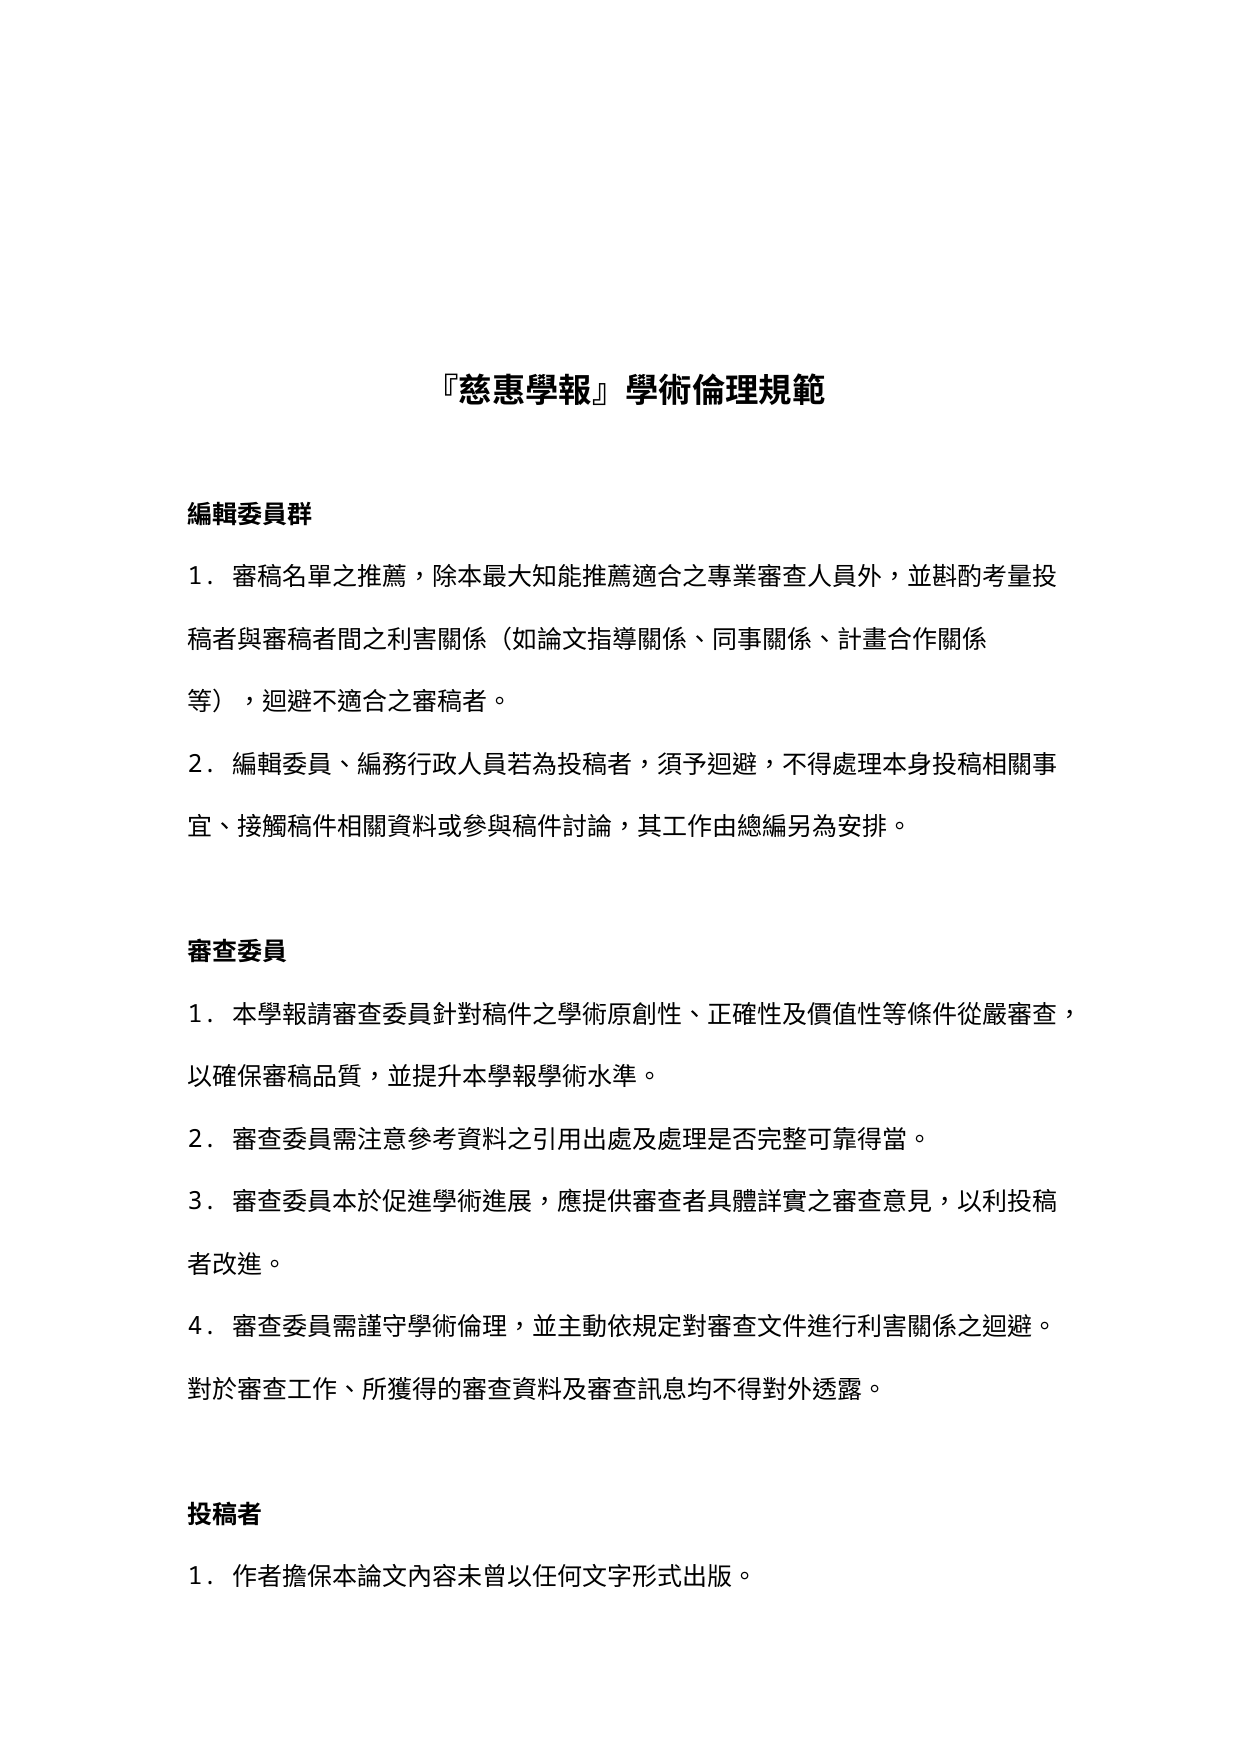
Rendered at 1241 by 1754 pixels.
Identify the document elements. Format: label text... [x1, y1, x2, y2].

text 3. 審查委員本於促進學術進展，應提供審查者具體詳實之審查意見，以利投稿 [187, 1158, 1063, 1221]
text 4. 審查委員需謹守學術倫理，並主動依規定對審查文件進行利害關係之迴避。 [187, 1283, 1063, 1346]
text 編輯委員群 [187, 471, 1063, 533]
text 『慈惠學報』學術倫理規範 [187, 346, 1063, 408]
text 1. 作者擔保本論文內容未曾以任何文字形式出版。 [187, 1533, 1063, 1596]
text 宜、接觸稿件相關資料或參與稿件討論，其工作由總編另為安排。 [187, 783, 1063, 846]
text 1. 本學報請審查委員針對稿件之學術原創性、正確性及價值性等條件從嚴審查，以確保審稿品質，並提升本學報學術水準。 [187, 971, 1063, 1096]
text 稿者與審稿者間之利害關係（如論文指導關係、同事關係、計畫合作關係 [187, 596, 1063, 658]
text 等），迴避不適合之審稿者。 [187, 658, 1063, 721]
text 2. 編輯委員、編務行政人員若為投稿者，須予迴避，不得處理本身投稿相關事 [187, 721, 1063, 783]
text 審查委員 [187, 908, 1063, 971]
text 者改進。 [187, 1221, 1063, 1283]
text 2. 審查委員需注意參考資料之引用出處及處理是否完整可靠得當。 [187, 1096, 1063, 1158]
text 對於審查工作、所獲得的審查資料及審查訊息均不得對外透露。 [187, 1346, 1063, 1408]
text 1. 審稿名單之推薦，除本最大知能推薦適合之專業審查人員外，並斟酌考量投 [187, 533, 1063, 596]
text 投稿者 [187, 1471, 1063, 1533]
